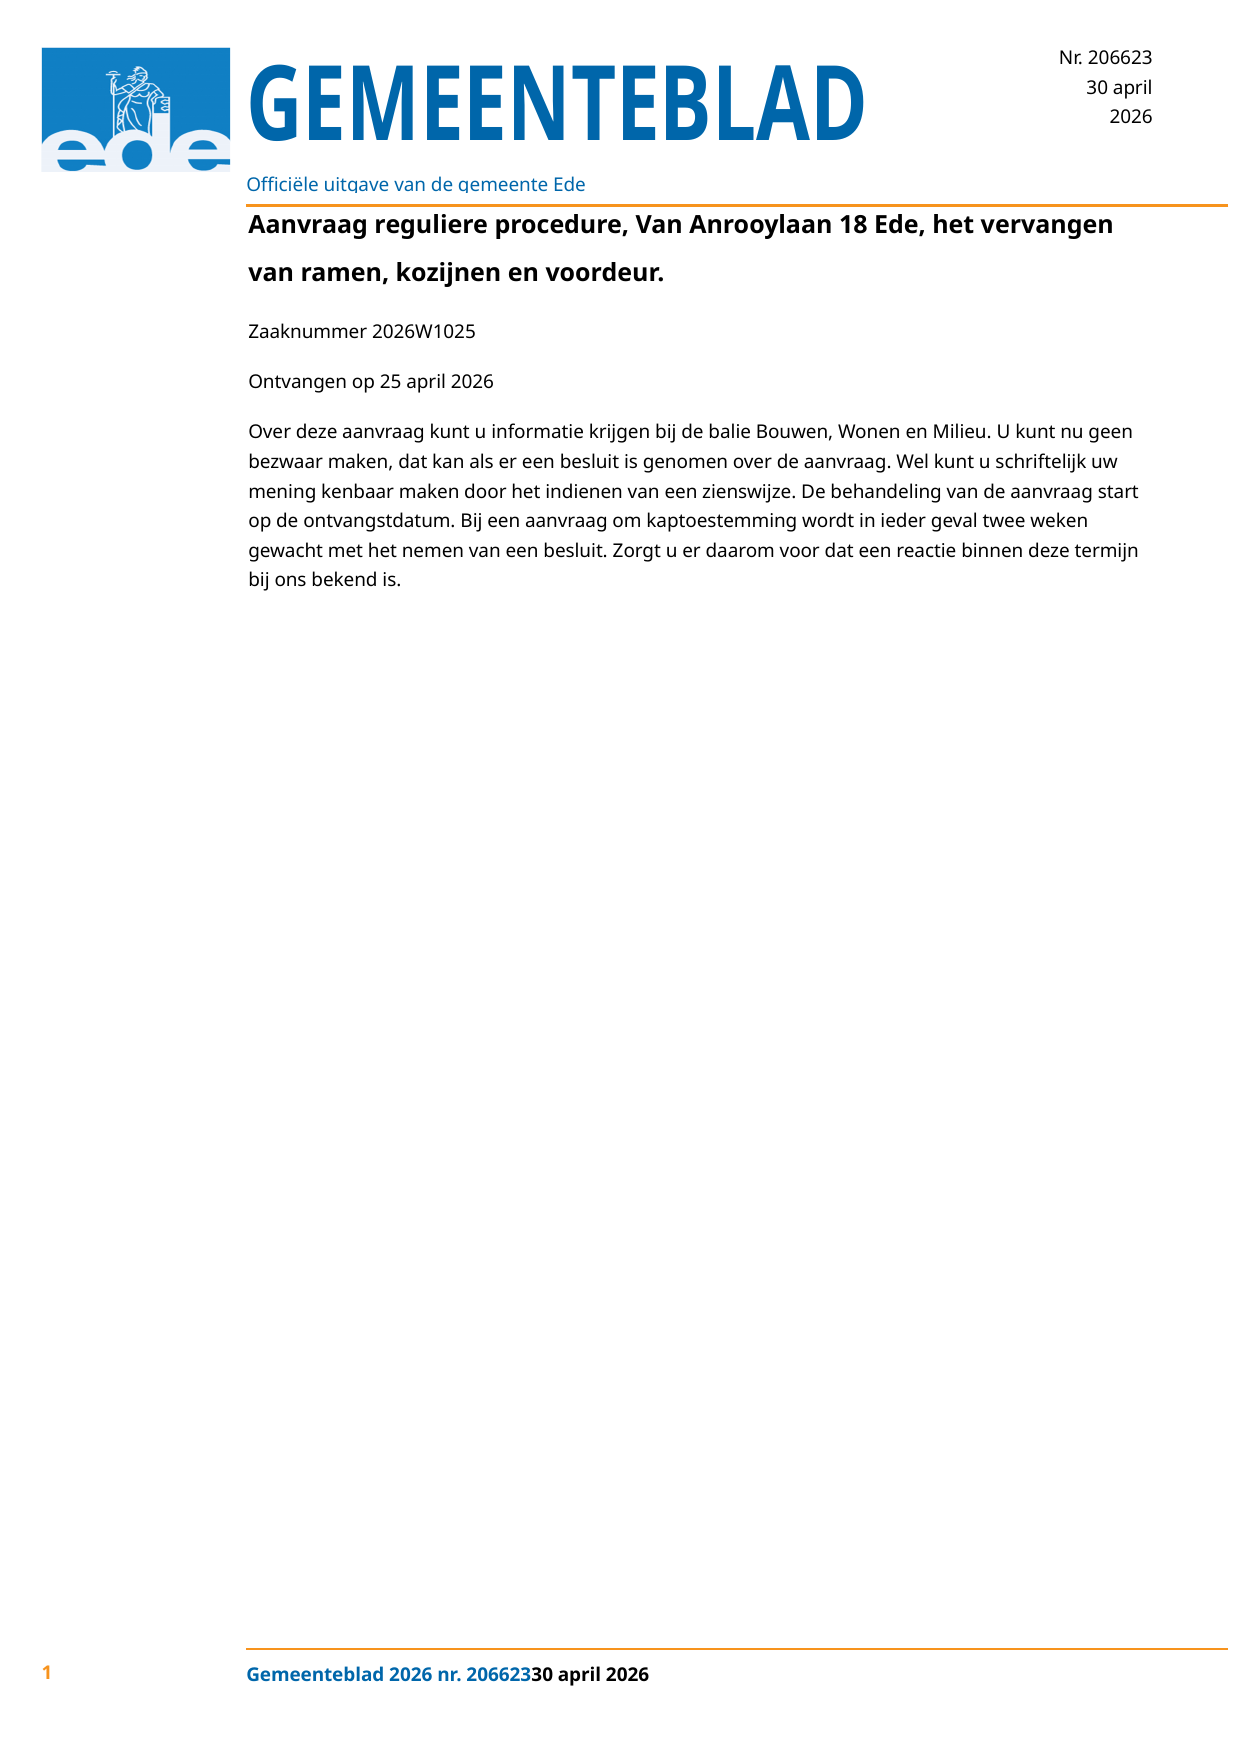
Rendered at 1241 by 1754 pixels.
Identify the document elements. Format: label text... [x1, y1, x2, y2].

picture [41, 47, 231, 172]
text Over deze aanvraag kunt u informatie krijgen bij de balie Bouwen, Wonen en Milieu. U kunt nu geen bezwaar maken, dat kan als er een besluit is genomen over de aanvraag. Wel kunt u schriftelijk uw mening kenbaar maken door het indienen van een zienswijze. De behandeling van de aanvraag start op de ontvangstdatum. Bij een aanvraag om kaptoestemming wordt in ieder geval twee weken gewacht met het nemen van een besluit. Zorgt u er daarom voor dat een reactie binnen deze termijn bij ons bekend is. [248, 419, 1152, 592]
text Zaaknummer 2026W1025 [248, 318, 1152, 344]
text Aanvraag reguliere procedure, Van Anrooylaan 18 Ede, het vervangen van ramen, kozijnen en voordeur. [248, 207, 1152, 288]
text Ontvangen op 25 april 2026 [248, 368, 1152, 394]
